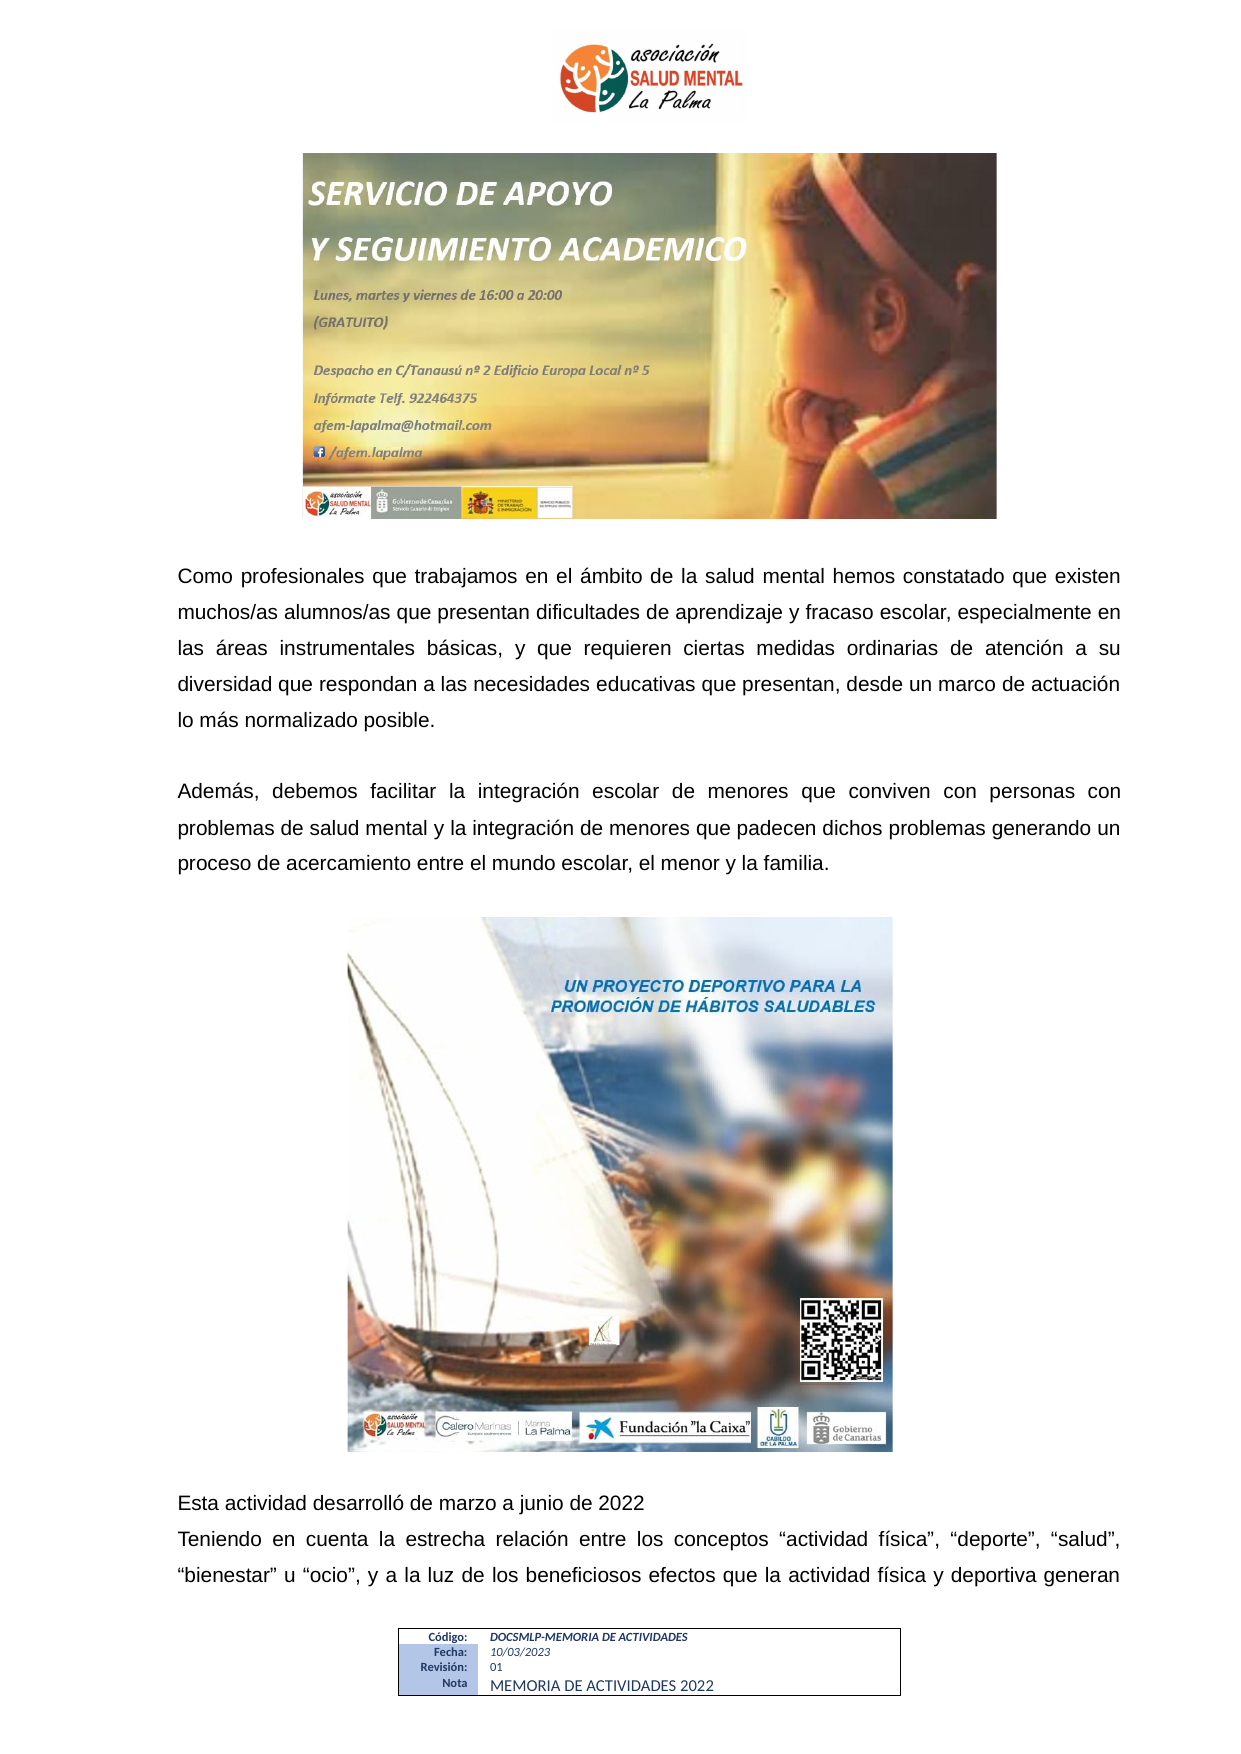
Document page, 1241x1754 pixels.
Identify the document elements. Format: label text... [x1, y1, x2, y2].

text Además, debemos facilitar la integración escolar de menores que conviven con personas con problemas de salud mental y la integración de menores que padecen dichos problemas generando un proceso de acercamiento entre el mundo escolar, el menor y la familia. [177, 779, 1122, 875]
text Esta actividad desarrolló de marzo a junio de 2022 [177, 1491, 1122, 1515]
text Como profesionales que trabajamos en el ámbito de la salud mental hemos constatado que existen muchos/as alumnos/as que presentan dificultades de aprendizaje y fracaso escolar, especialmente en las áreas instrumentales básicas, y que requieren ciertas medidas ordinarias de atención a su diversidad que respondan a las necesidades educativas que presentan, desde un marco de actuación lo más normalizado posible. [177, 564, 1122, 731]
text Teniendo en cuenta la estrecha relación entre los conceptos “actividad física”, “deporte”, “salud”, “bienestar” u “ocio”, y a la luz de los beneficiosos efectos que la actividad física y deportiva generan [177, 1527, 1122, 1587]
